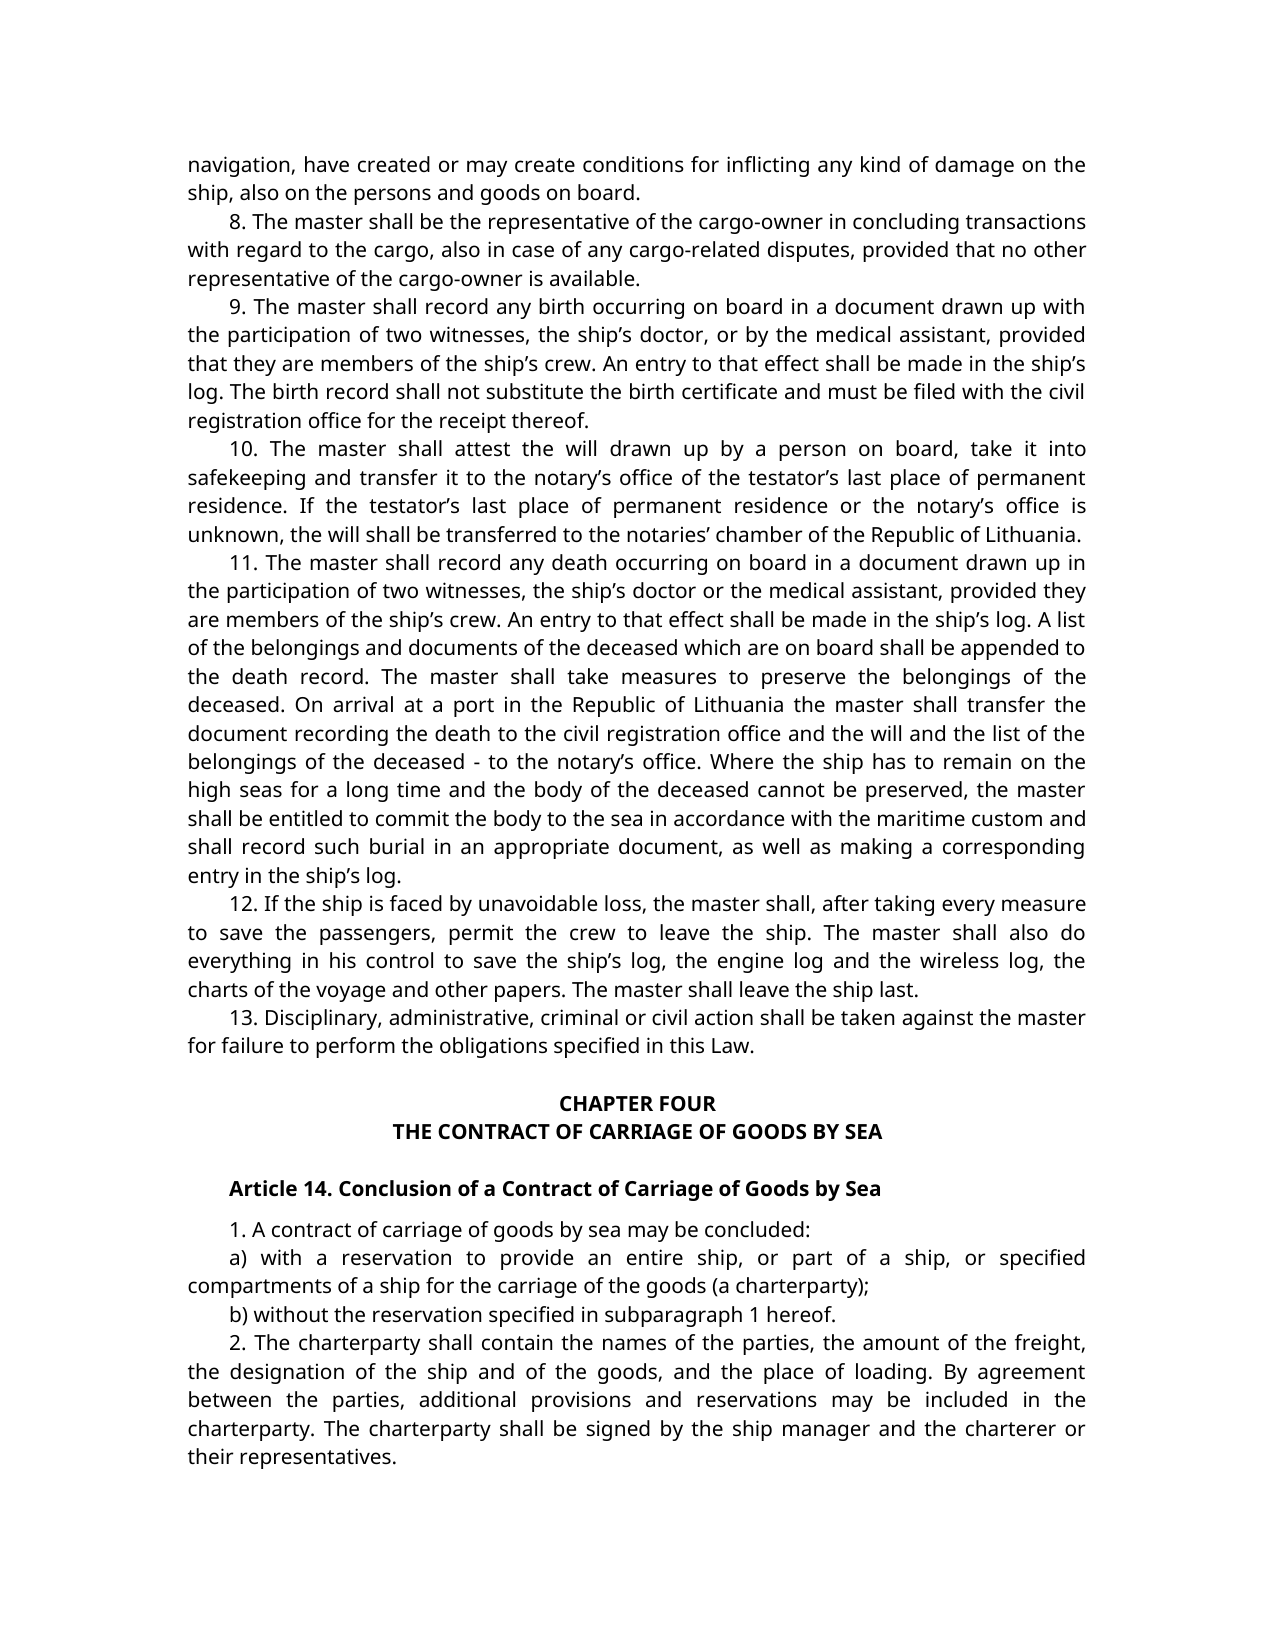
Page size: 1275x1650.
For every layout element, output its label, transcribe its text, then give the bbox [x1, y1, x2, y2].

text 11. The master shall record any death occurring on board in a document drawn up in the participation of two witnesses, the ship’s doctor or the medical assistant, provided they are members of the ship’s crew. An entry to that effect shall be made in the ship’s log. A list of the belongings and documents of the deceased which are on board shall be appended to the death record. The master shall take measures to preserve the belongings of the deceased. On arrival at a port in the Republic of Lithuania the master shall transfer the document recording the death to the civil registration office and the will and the list of the belongings of the deceased - to the notary’s office. Where the ship has to remain on the high seas for a long time and the body of the deceased cannot be preserved, the master shall be entitled to commit the body to the sea in accordance with the maritime custom and shall record such burial in an appropriate document, as well as making a corresponding entry in the ship’s log. [187, 548, 1087, 889]
text navigation, have created or may create conditions for inflicting any kind of damage on the ship, also on the persons and goods on board. [187, 150, 1087, 207]
text 2. The charterparty shall contain the names of the parties, the amount of the freight, the designation of the ship and of the goods, and the place of loading. By agreement between the parties, additional provisions and reservations may be included in the charterparty. The charterparty shall be signed by the ship manager and the charterer or their representatives. [187, 1328, 1087, 1471]
text b) without the reservation specified in subparagraph 1 hereof. [187, 1300, 1087, 1328]
text a) with a reservation to provide an entire ship, or part of a ship, or specified compartments of a ship for the carriage of the goods (a charterparty); [187, 1243, 1087, 1300]
text 9. The master shall record any birth occurring on board in a document drawn up with the participation of two witnesses, the ship’s doctor, or by the medical assistant, provided that they are members of the ship’s crew. An entry to that effect shall be made in the ship’s log. The birth record shall not substitute the birth certificate and must be filed with the civil registration office for the receipt thereof. [187, 292, 1087, 434]
text 12. If the ship is faced by unavoidable loss, the master shall, after taking every measure to save the passengers, permit the crew to leave the ship. The master shall also do everything in his control to save the ship’s log, the engine log and the wireless log, the charts of the voyage and other papers. The master shall leave the ship last. [187, 889, 1087, 1003]
text 8. The master shall be the representative of the cargo-owner in concluding transactions with regard to the cargo, also in case of any cargo-related disputes, provided that no other representative of the cargo-owner is available. [187, 207, 1087, 292]
text 13. Disciplinary, administrative, criminal or civil action shall be taken against the master for failure to perform the obligations specified in this Law. [187, 1003, 1087, 1060]
text 1. A contract of carriage of goods by sea may be concluded: [187, 1215, 1087, 1243]
text Article 14. Conclusion of a Contract of Carriage of Goods by Sea [187, 1174, 1087, 1203]
text 10. The master shall attest the will drawn up by a person on board, take it into safekeeping and transfer it to the notary’s office of the testator’s last place of permanent residence. If the testator’s last place of permanent residence or the notary’s office is unknown, the will shall be transferred to the notaries’ chamber of the Republic of Lithuania. [187, 434, 1087, 548]
text CHAPTER FOUR [187, 1089, 1087, 1117]
text THE CONTRACT OF CARRIAGE OF GOODS BY SEA [187, 1117, 1087, 1146]
